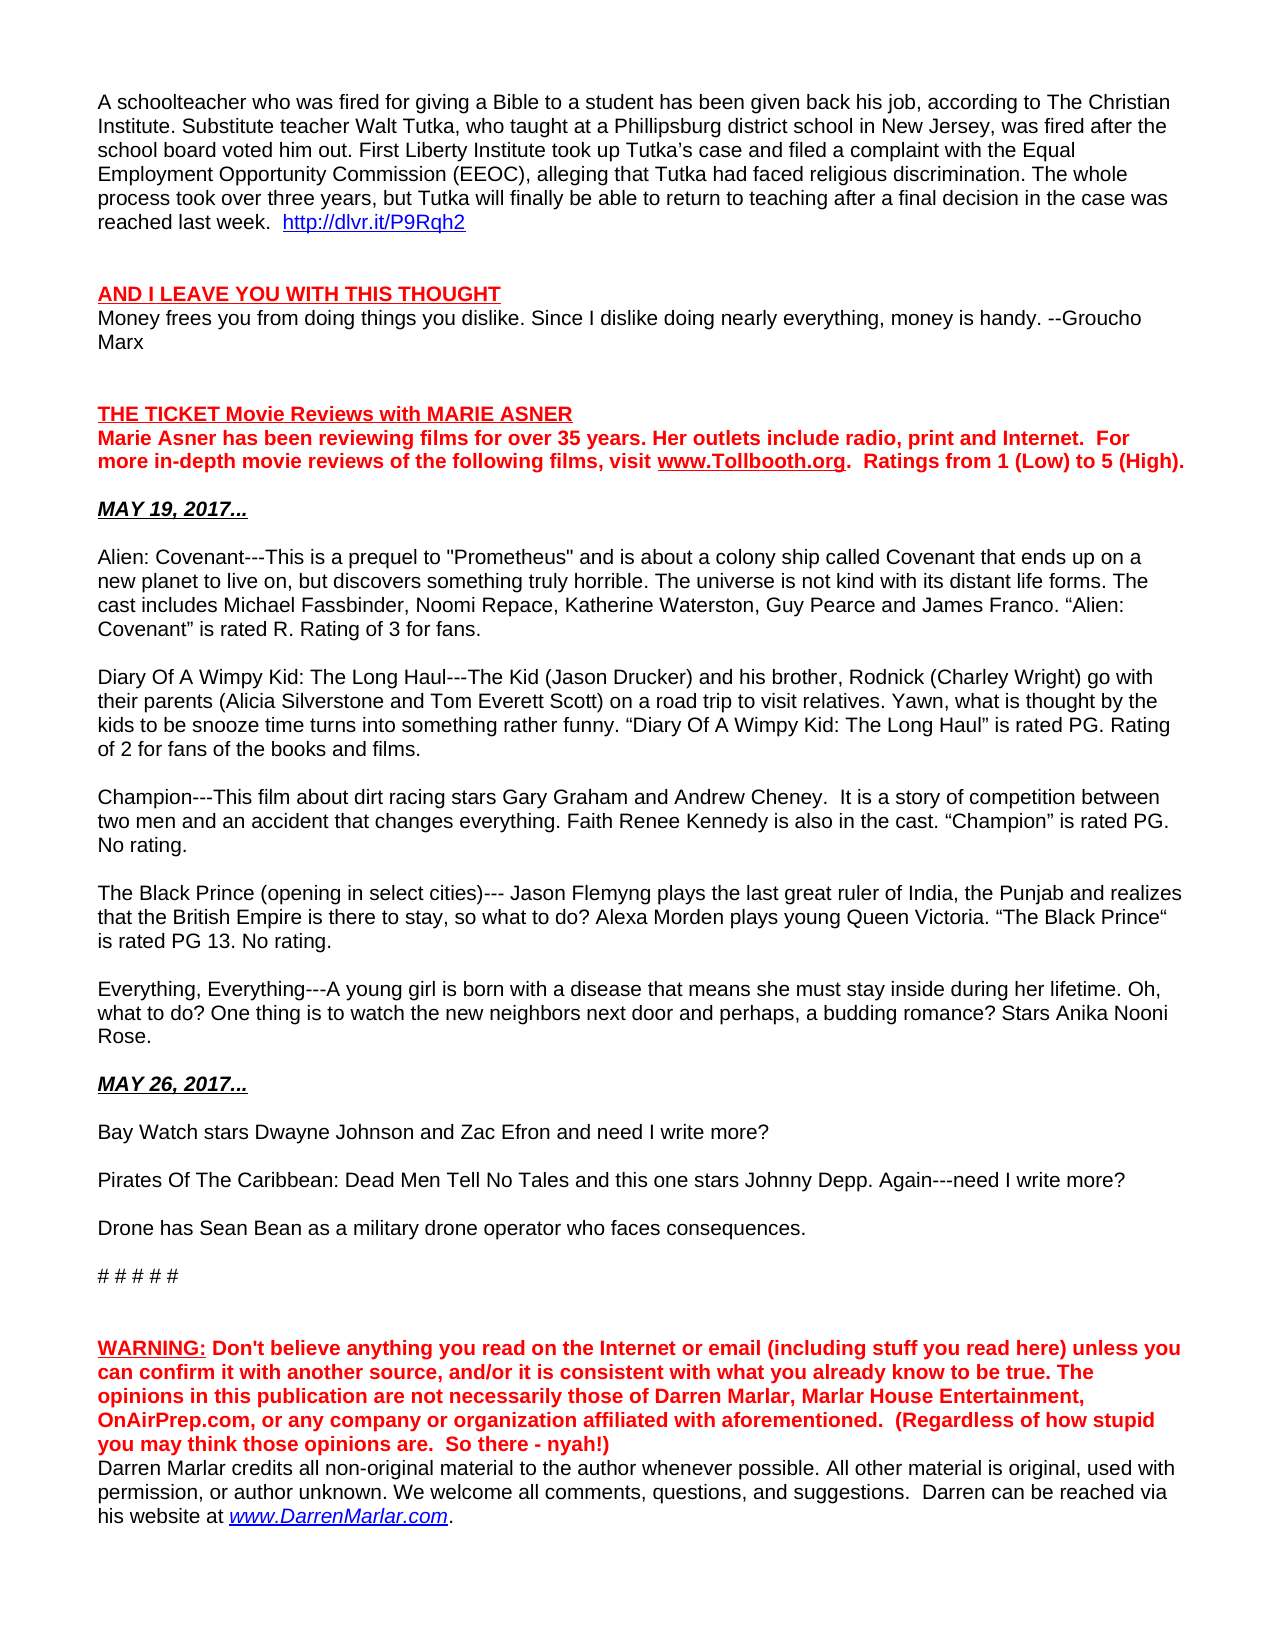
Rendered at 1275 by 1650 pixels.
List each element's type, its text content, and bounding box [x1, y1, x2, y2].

text Marie Asner has been reviewing films for over 35 years. Her outlets include radio, print and Internet. For more in-depth movie reviews of the following films, visit www.Tollbooth.org. Ratings from 1 (Low) to 5 (High). [97, 425, 1185, 473]
text Bay Watch stars Dwayne Johnson and Zac Efron and need I write more? [97, 1120, 1185, 1144]
text Money frees you from doing things you dislike. Since I dislike doing nearly everything, money is handy. --Groucho Marx [97, 306, 1185, 353]
text THE TICKET Movie Reviews with MARIE ASNER [97, 401, 1185, 425]
text Diary Of A Wimpy Kid: The Long Haul---The Kid (Jason Drucker) and his brother, Rodnick (Charley Wright) go with their parents (Alicia Silverstone and Tom Everett Scott) on a road trip to visit relatives. Yawn, what is thought by the kids to be snooze time turns into something rather funny. “Diary Of A Wimpy Kid: The Long Haul” is rated PG. Rating of 2 for fans of the books and films. [97, 665, 1185, 761]
text Champion---This film about dirt racing stars Gary Graham and Andrew Cheney. It is a story of competition between two men and an accident that changes everything. Faith Renee Kennedy is also in the cast. “Champion” is rated PG. No rating. [97, 785, 1185, 857]
text MAY 19, 2017... [97, 497, 1185, 521]
text A schoolteacher who was fired for giving a Bible to a student has been given back his job, according to The Christian Institute. Substitute teacher Walt Tutka, who taught at a Phillipsburg district school in New Jersey, was fired after the school board voted him out. First Liberty Institute took up Tutka’s case and filed a complaint with the Equal Employment Opportunity Commission (EEOC), alleging that Tutka had faced religious discrimination. The whole process took over three years, but Tutka will finally be able to return to teaching after a final decision in the case was reached last week. http://dlvr.it/P9Rqh2 [97, 90, 1185, 234]
subtitle AND I LEAVE YOU WITH THIS THOUGHT [97, 282, 1185, 306]
text Alien: Covenant---This is a prequel to "Prometheus" and is about a colony ship called Covenant that ends up on a new planet to live on, but discovers something truly horrible. The universe is not kind with its distant life forms. The cast includes Michael Fassbinder, Noomi Repace, Katherine Waterston, Guy Pearce and James Franco. “Alien: Covenant” is rated R. Rating of 3 for fans. [97, 545, 1185, 641]
text Pirates Of The Caribbean: Dead Men Tell No Tales and this one stars Johnny Depp. Again---need I write more? [97, 1168, 1185, 1192]
text Everything, Everything---A young girl is born with a disease that means she must stay inside during her lifetime. Oh, what to do? One thing is to watch the new neighbors next door and perhaps, a budding romance? Stars Anika Nooni Rose. [97, 976, 1185, 1048]
text MAY 26, 2017... [97, 1072, 1185, 1096]
text The Black Prince (opening in select cities)--- Jason Flemyng plays the last great ruler of India, the Punjab and realizes that the British Empire is there to stay, so what to do? Alexa Morden plays young Queen Victoria. “The Black Prince“ is rated PG 13. No rating. [97, 881, 1185, 952]
text WARNING: Don't believe anything you read on the Internet or email (including stuff you read here) unless you can confirm it with another source, and/or it is consistent with what you already know to be true. The opinions in this publication are not necessarily those of Darren Marlar, Marlar House Entertainment, OnAirPrep.com, or any company or organization affiliated with aforementioned. (Regardless of how stupid you may think those opinions are. So there - nyah!) [97, 1336, 1185, 1456]
text # # # # # [97, 1264, 1185, 1288]
text Drone has Sean Bean as a military drone operator who faces consequences. [97, 1216, 1185, 1240]
text Darren Marlar credits all non-original material to the author whenever possible. All other material is original, used with permission, or author unknown. We welcome all comments, questions, and suggestions. Darren can be reached via his website at www.DarrenMarlar.com. [97, 1456, 1185, 1527]
